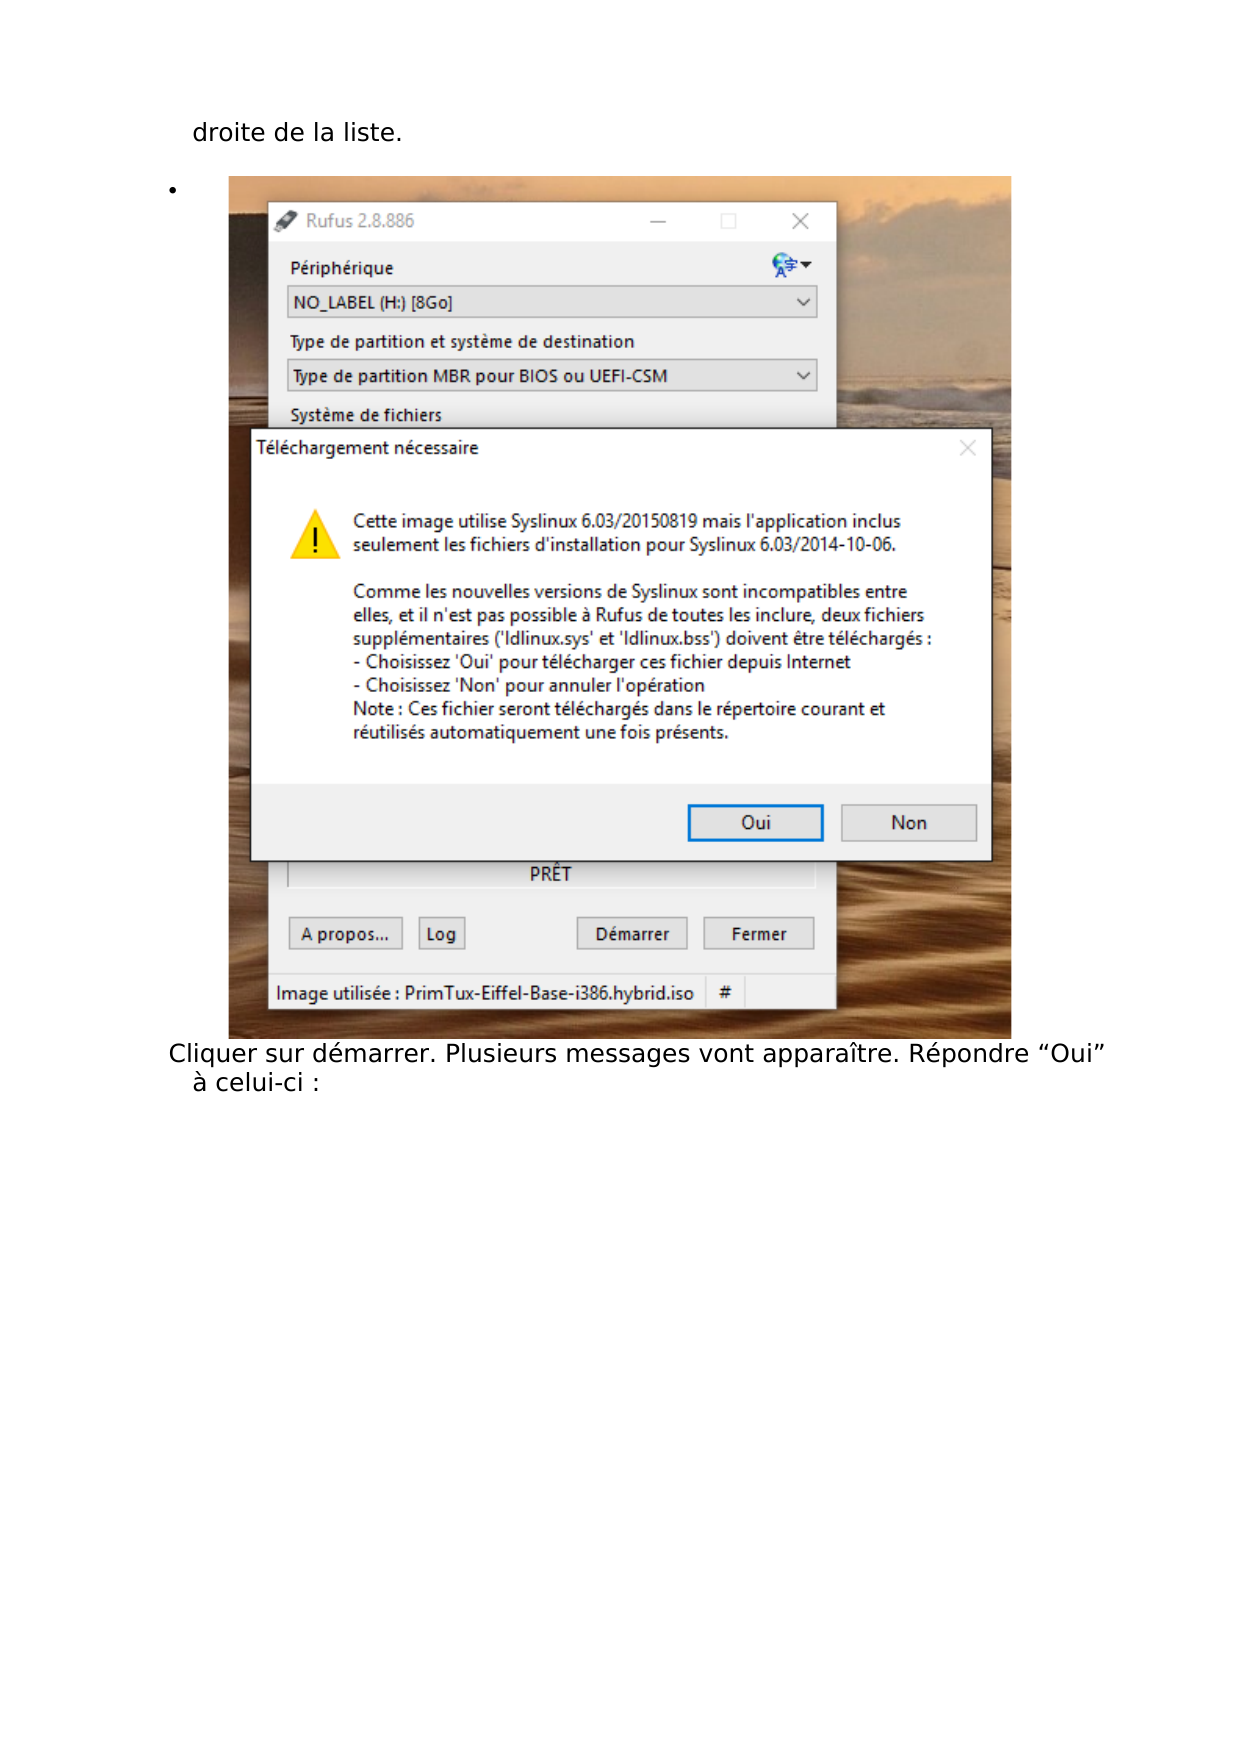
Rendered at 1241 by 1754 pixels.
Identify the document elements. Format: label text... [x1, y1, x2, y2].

list Cocher “Créer un disque de démarrage”, prendre “image ISO” dans la liste déroulante, et sélectionner son fichier ISO PrimTux à l'aide du bouton à droite de la liste. [177, 118, 1122, 176]
picture [228, 176, 1012, 1039]
list Cliquer sur démarrer. Plusieurs messages vont apparaître. Répondre “Oui” à celui-ci : [177, 176, 1122, 1126]
